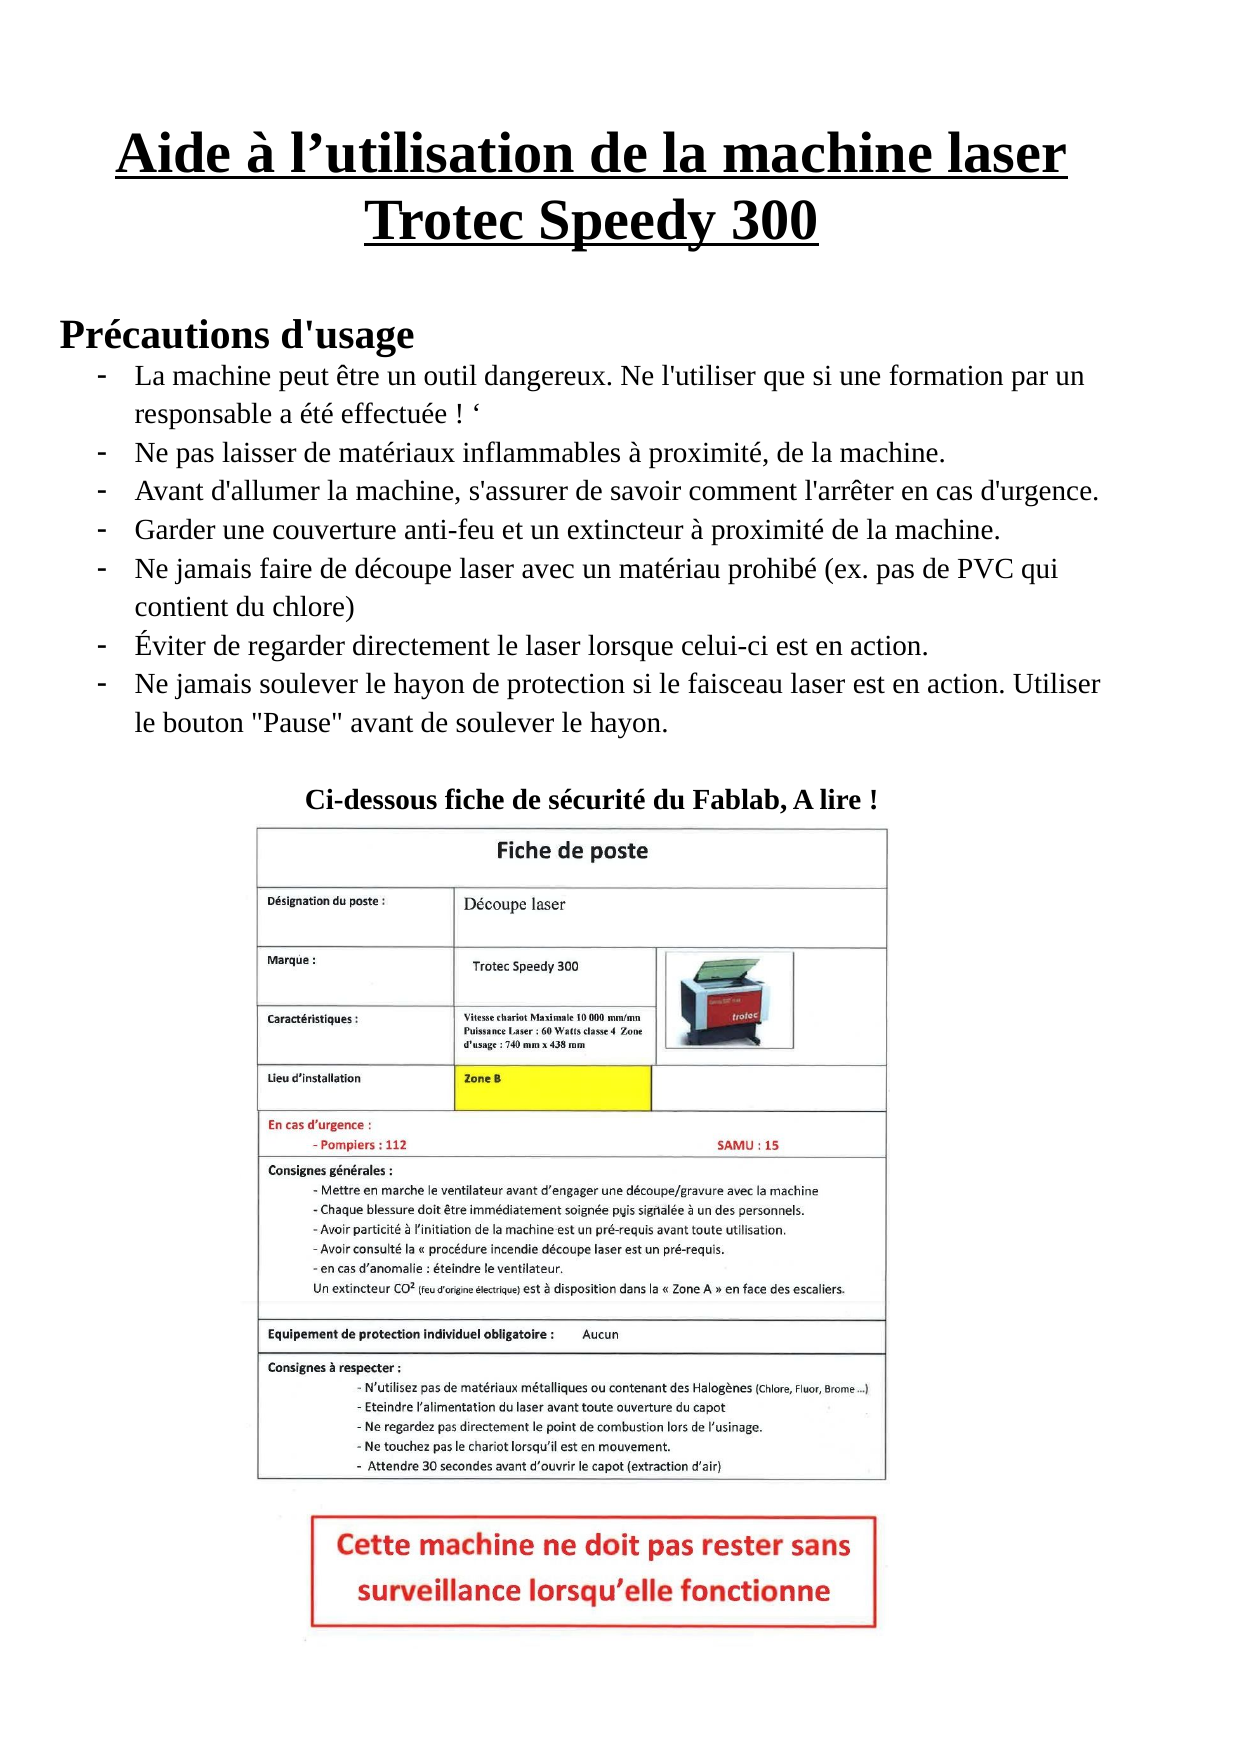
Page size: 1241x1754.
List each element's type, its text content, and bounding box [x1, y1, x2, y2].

list Garder une couverture anti-feu et un extincteur à proximité de la machine. [97, 512, 1123, 546]
text Aide à l’utilisation de la machine laser Trotec Speedy 300 [59, 118, 1123, 252]
picture [240, 821, 890, 1649]
list La machine peut être un outil dangereux. Ne l'utiliser que si une formation par un responsable a été effectuée ! ‘ [97, 358, 1123, 430]
text Ci-dessous fiche de sécurité du Fablab, A lire ! [59, 782, 1123, 816]
list Ne jamais faire de découpe laser avec un matériau prohibé (ex. pas de PVC qui contient du chlore) [97, 551, 1123, 623]
list Ne jamais soulever le hayon de protection si le faisceau laser est en action. Utiliser le bouton "Pause" avant de soulever le hayon. [97, 667, 1123, 739]
list Ne pas laisser de matériaux inflammables à proximité, de la machine. [97, 435, 1123, 468]
text Précautions d'usage [59, 252, 1123, 358]
list Éviter de regarder directement le laser lorsque celui-ci est en action. [97, 628, 1123, 662]
list Avant d'allumer la machine, s'assurer de savoir comment l'arrêter en cas d'urgence. [97, 473, 1123, 507]
